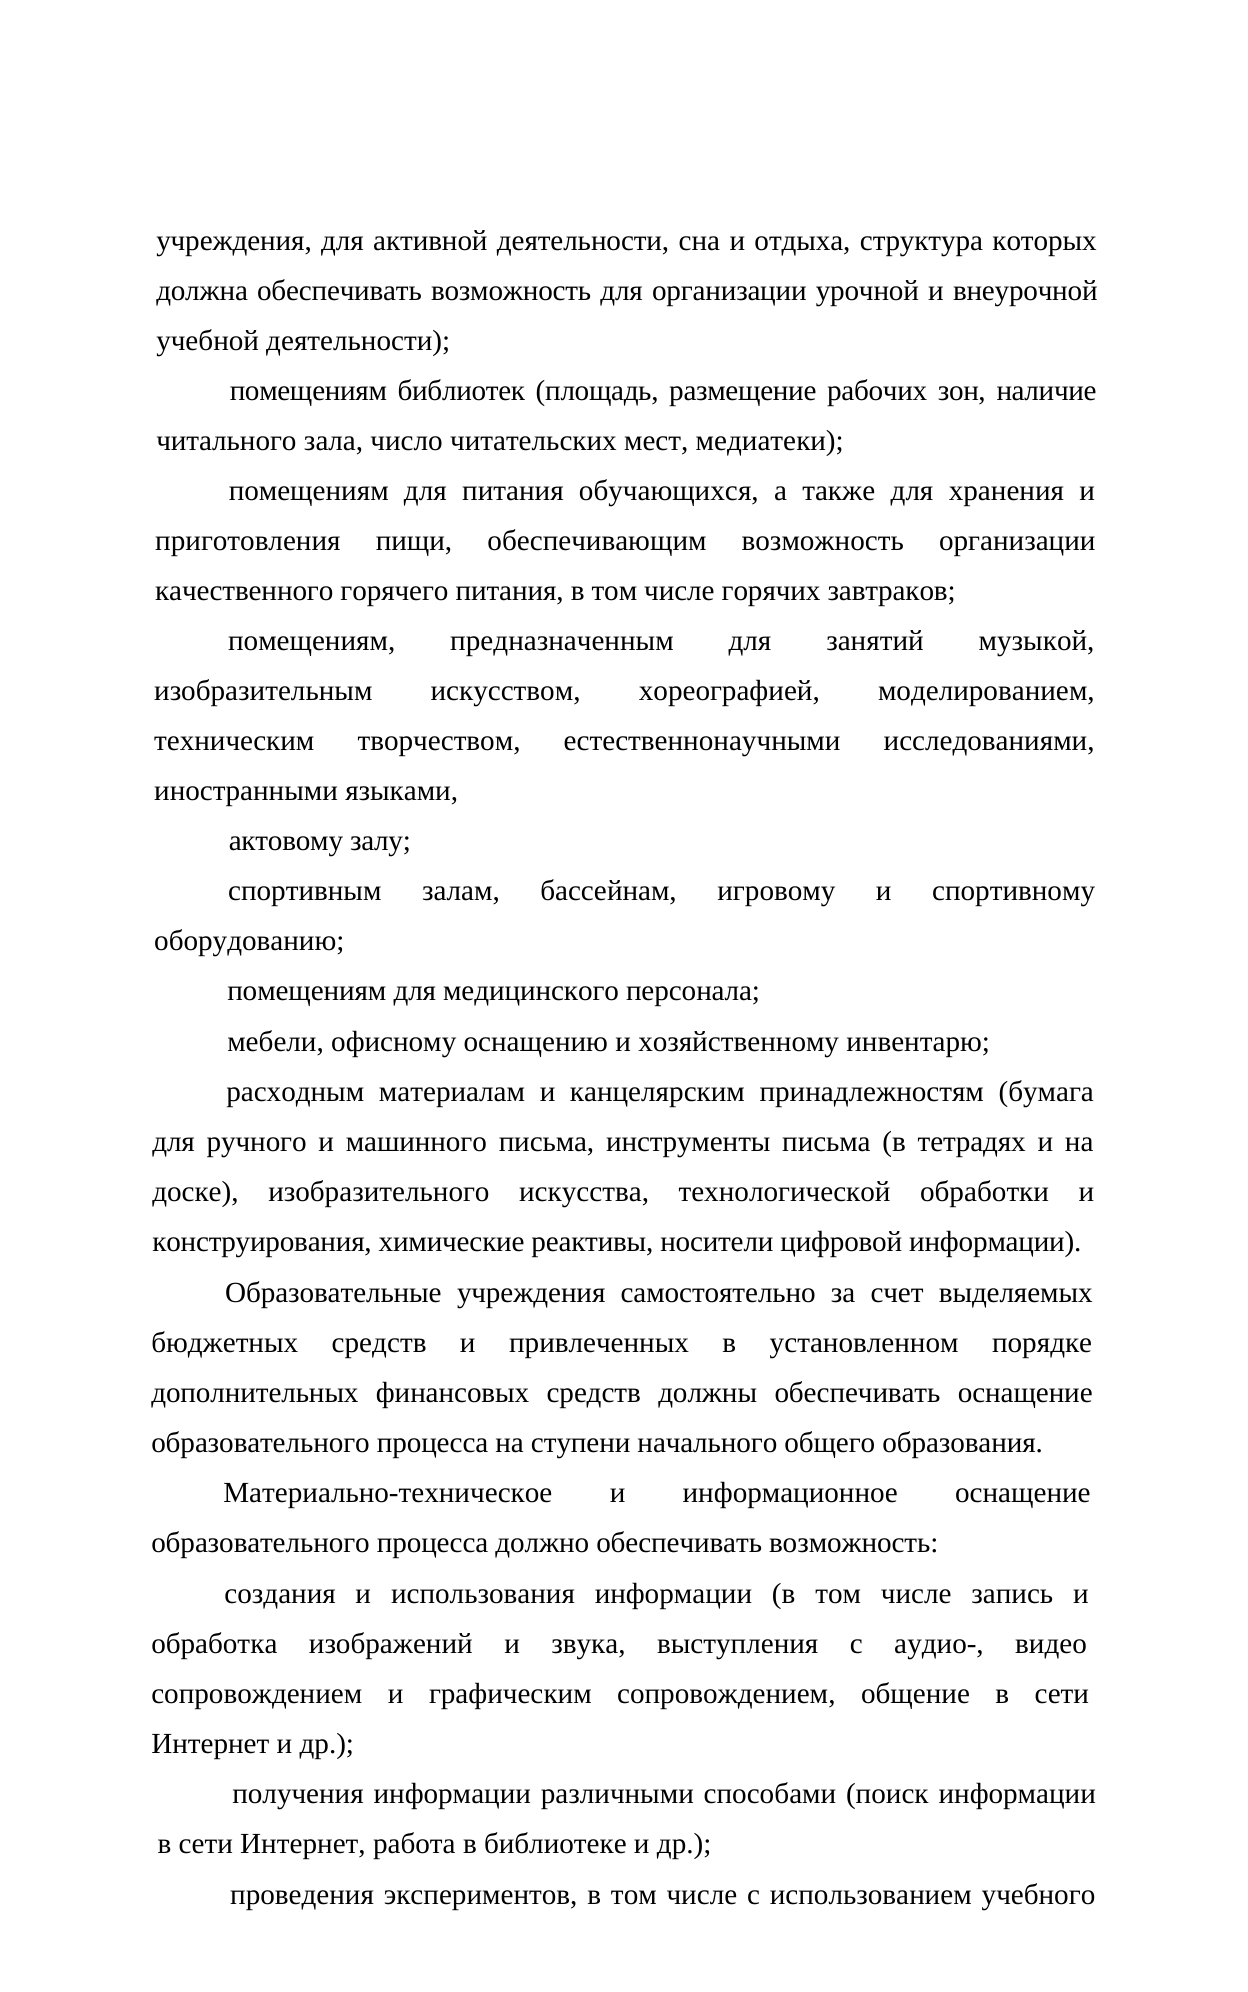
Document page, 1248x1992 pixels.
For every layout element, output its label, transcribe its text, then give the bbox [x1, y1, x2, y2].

text спортивным залам, бассейнам, игровому и спортивному оборудованию; [154, 861, 1096, 961]
text расходным материалам и канцелярским принадлежностям (бумага для ручного и машинного письма, инструменты письма (в тетрадях и на доске), изобразительного искусства, технологической обработки и конструирования, химические реактивы, носители цифровой информации). [152, 1062, 1094, 1262]
text Материально-техническое и информационное оснащение образовательного процесса должно обеспечивать возможность: [151, 1463, 1091, 1563]
text актовому залу; [228, 811, 1097, 861]
text учреждения, для активной деятельности, сна и отдыха, структура которых должна обеспечивать возможность для организации урочной и внеурочной учебной деятельности); [156, 210, 1097, 360]
text получения информации различными способами (поиск информации в сети Интернет, работа в библиотеке и др.); [157, 1764, 1096, 1864]
text помещениям для питания обучающихся, а также для хранения и приготовления пищи, обеспечивающим возможность организации качественного горячего питания, в том числе горячих завтраков; [155, 460, 1096, 610]
text помещениям, предназначенным для занятий музыкой, изобразительным искусством, хореографией, моделированием, техническим творчеством, естественнонаучными исследованиями, иностранными языками, [154, 610, 1095, 810]
text помещениям библиотек (площадь, размещение рабочих зон, наличие читального зала, число читательских мест, медиатеки); [156, 360, 1097, 460]
text проведения экспериментов, в том числе с использованием учебного [156, 1865, 1096, 1915]
text Образовательные учреждения самостоятельно за счет выделяемых бюджетных средств и привлеченных в установленном порядке дополнительных финансовых средств должны обеспечивать оснащение образовательного процесса на ступени начального общего образования. [151, 1262, 1093, 1462]
text мебели, офисному оснащению и хозяйственному инвентарю; [227, 1011, 1097, 1061]
text помещениям для медицинского персонала; [227, 961, 1097, 1011]
text создания и использования информации (в том числе запись и обработка изображений и звука, выступления с аудио-, видео сопровождением и графическим сопровождением, общение в сети Интернет и др.); [151, 1564, 1090, 1764]
